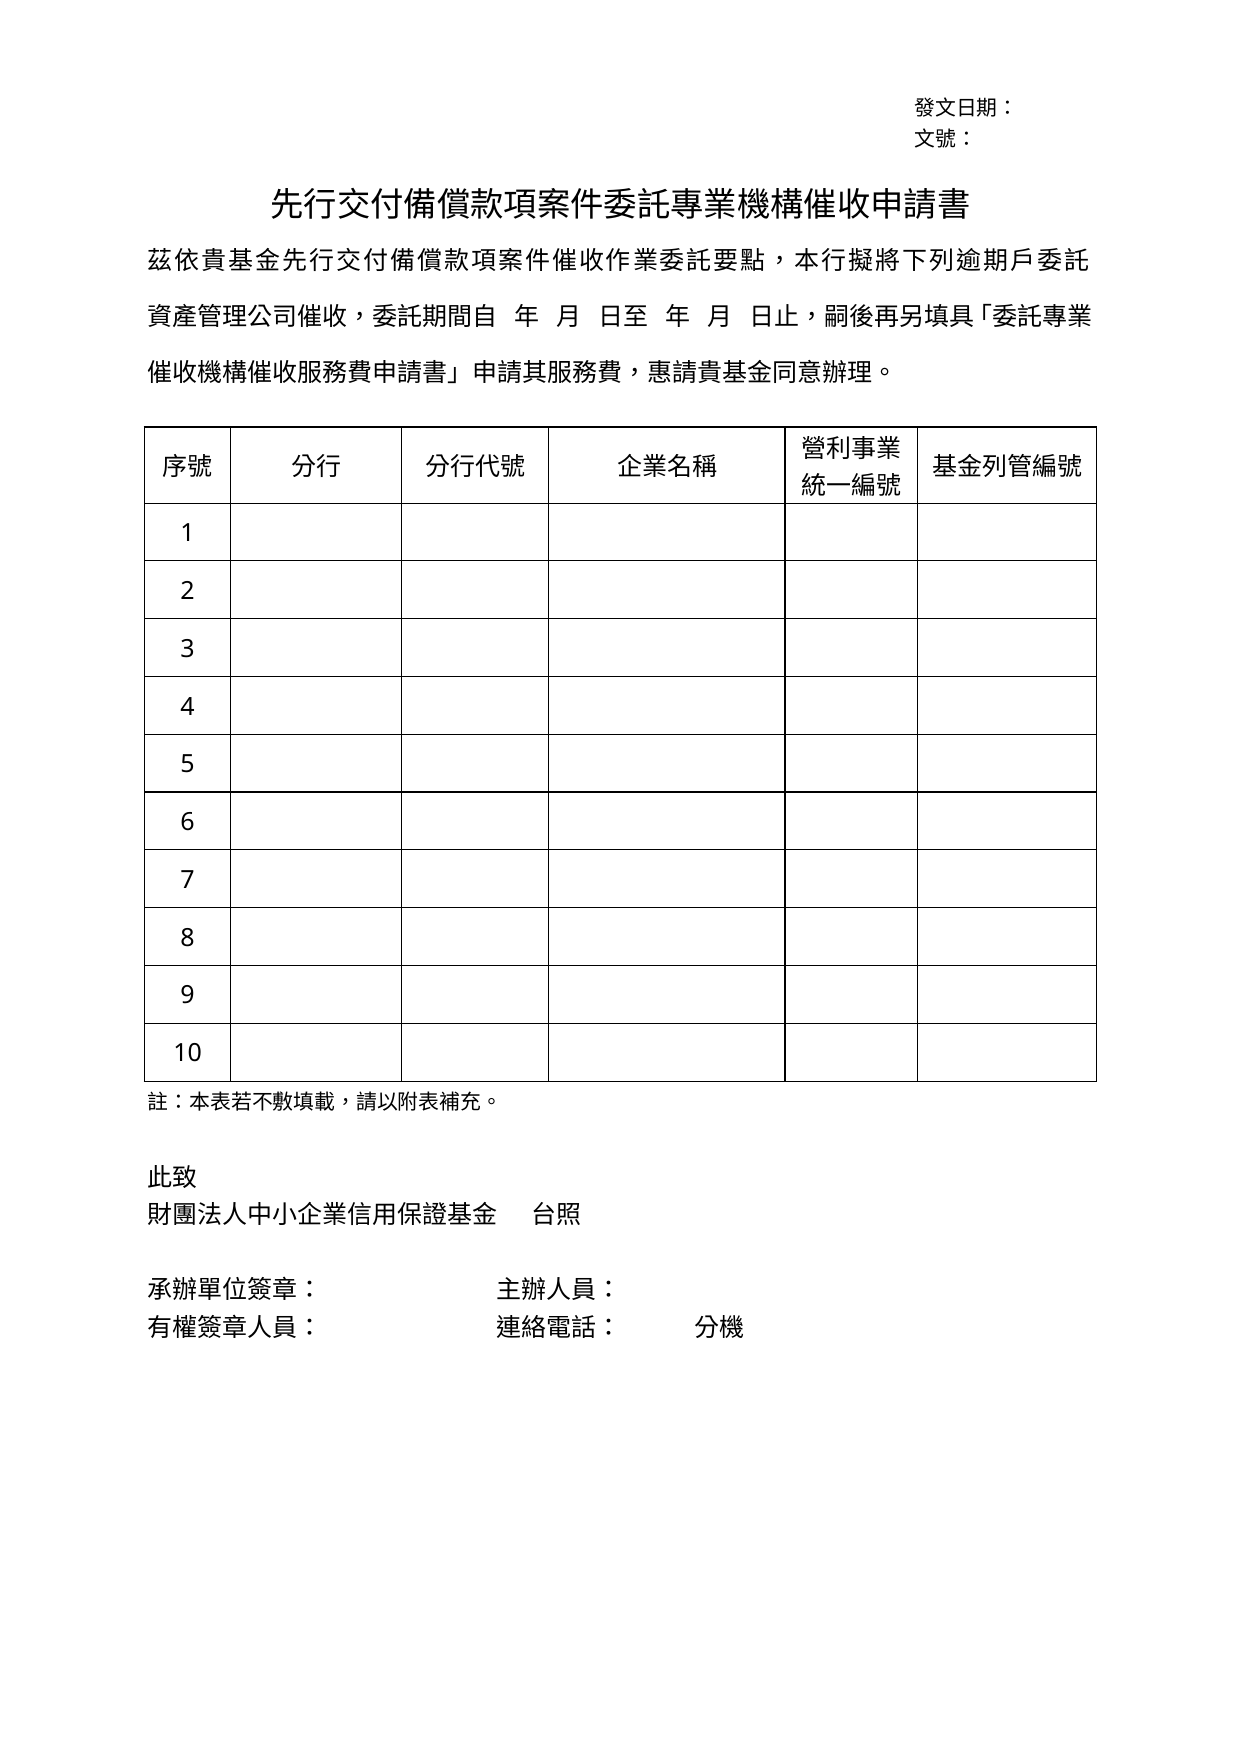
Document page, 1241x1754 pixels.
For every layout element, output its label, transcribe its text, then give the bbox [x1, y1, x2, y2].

table_cell 1 [145, 504, 230, 560]
table_cell [402, 966, 548, 1023]
table_cell [402, 850, 548, 907]
table_cell [231, 1024, 401, 1081]
table_cell [918, 504, 1096, 560]
table_cell 2 [145, 561, 230, 618]
table_cell [786, 793, 917, 849]
table_header 分行代號 [402, 428, 548, 502]
table_cell [549, 504, 784, 560]
table_cell [402, 793, 548, 849]
text 此致 [148, 1157, 1092, 1194]
text 註：本表若不敷填載，請以附表補充。 [148, 1082, 1092, 1119]
text 茲依貴基金先行交付備償款項案件催收作業委託要點，本行擬將下列逾期戶委託 資產管理公司催收，委託期間自 年 月 日至 年 月 日止，嗣後再另填具「委託專業催收機構催收服務費申請書」申請其服務費，惠請貴基金同意辦理。 [148, 239, 1092, 389]
table_cell [549, 1024, 784, 1081]
table_cell [786, 619, 917, 676]
table_cell [549, 735, 784, 791]
table_cell [549, 561, 784, 618]
table_cell [918, 619, 1096, 676]
table_cell 7 [145, 850, 230, 907]
table_header 序號 [145, 428, 230, 502]
table_cell [918, 1024, 1096, 1081]
text 承辦單位簽章： 主辦人員： [148, 1269, 1092, 1307]
table_cell 6 [145, 793, 230, 849]
table_cell [231, 966, 401, 1023]
table_cell [231, 504, 401, 560]
table_cell [231, 619, 401, 676]
table_cell [549, 908, 784, 965]
table_cell [402, 561, 548, 618]
table_cell [918, 561, 1096, 618]
table_header 基金列管編號 [918, 428, 1096, 502]
table_cell [549, 677, 784, 734]
table_cell [402, 504, 548, 560]
table_cell [786, 504, 917, 560]
table_header 企業名稱 [549, 428, 784, 502]
table_cell [402, 735, 548, 791]
table_cell [918, 850, 1096, 907]
text 財團法人中小企業信用保證基金 台照 [148, 1194, 1092, 1232]
text 有權簽章人員： 連絡電話： 分機 [148, 1307, 1092, 1344]
table_cell [549, 850, 784, 907]
table_cell [786, 735, 917, 791]
table_cell [786, 677, 917, 734]
table_cell [231, 793, 401, 849]
table_cell [786, 850, 917, 907]
text 文號： [914, 122, 1128, 152]
table_header 營利事業統一編號 [786, 428, 917, 502]
table_cell [231, 735, 401, 791]
table_cell [549, 619, 784, 676]
table_cell [231, 677, 401, 734]
table_cell [786, 966, 917, 1023]
table_cell [918, 793, 1096, 849]
table_header 分行 [231, 428, 401, 502]
table_cell [918, 908, 1096, 965]
table_cell [786, 1024, 917, 1081]
table_cell [231, 561, 401, 618]
text 先行交付備償款項案件委託專業機構催收申請書 [148, 84, 1143, 239]
table_cell 9 [145, 966, 230, 1023]
table_cell [402, 677, 548, 734]
table_cell [549, 966, 784, 1023]
table_cell 5 [145, 735, 230, 791]
table_cell [231, 908, 401, 965]
table_cell [549, 793, 784, 849]
table_cell [918, 735, 1096, 791]
table_cell 10 [145, 1024, 230, 1081]
table_cell [402, 1024, 548, 1081]
table_cell [402, 908, 548, 965]
table_cell [918, 677, 1096, 734]
table_cell [786, 908, 917, 965]
table_cell [231, 850, 401, 907]
table_cell [786, 561, 917, 618]
table_cell [918, 966, 1096, 1023]
text 發文日期： [914, 92, 1128, 122]
table_cell 4 [145, 677, 230, 734]
table_cell 3 [145, 619, 230, 676]
table_cell [402, 619, 548, 676]
table_cell 8 [145, 908, 230, 965]
